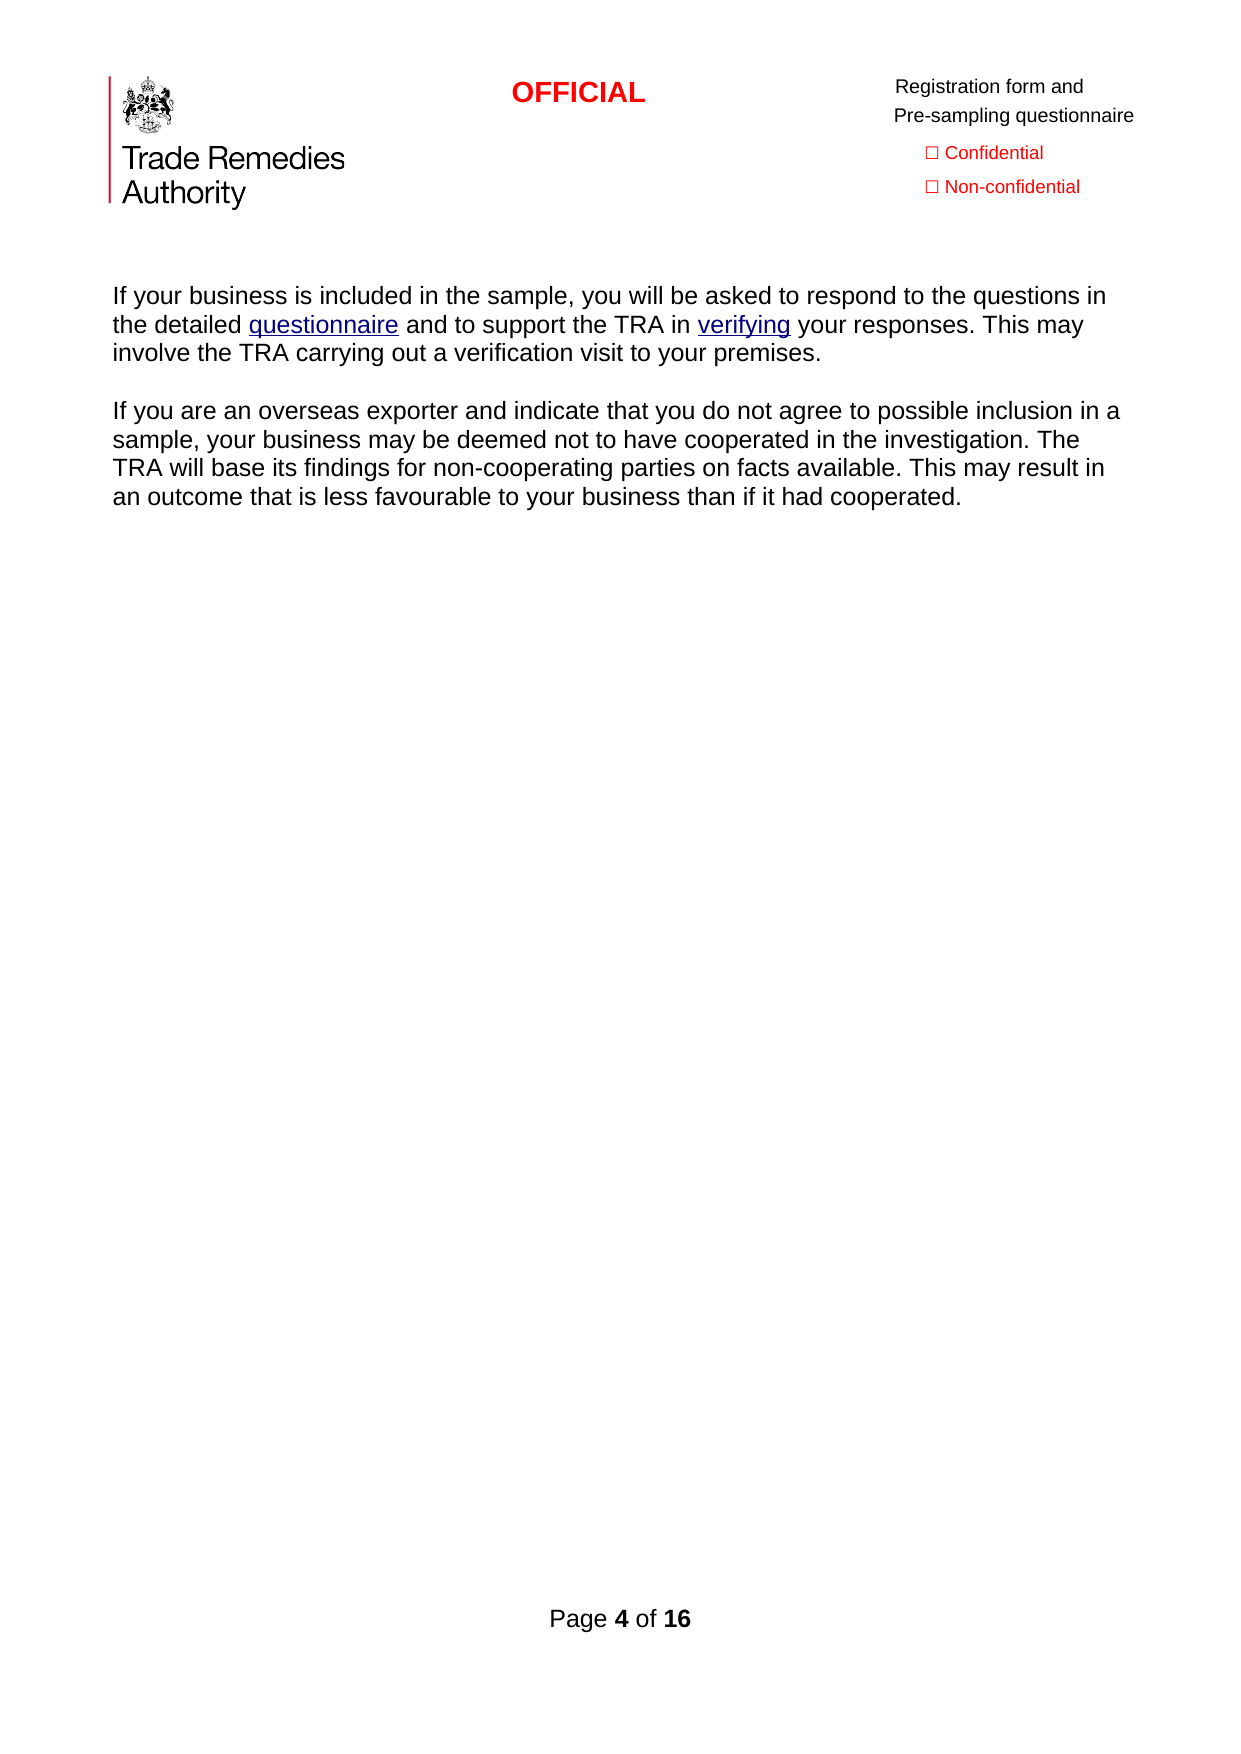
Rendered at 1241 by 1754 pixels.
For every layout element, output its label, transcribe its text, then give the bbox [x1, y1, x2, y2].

text If you are an overseas exporter and indicate that you do not agree to possible inclusion in a sample, your business may be deemed not to have cooperated in the investigation. The TRA will base its findings for non-cooperating parties on facts available. This may result in an outcome that is less favourable to your business than if it had cooperated. [112, 396, 1128, 511]
text If your business is included in the sample, you will be asked to respond to the questions in the detailed questionnaire and to support the TRA in verifying your responses. This may involve the TRA carrying out a verification visit to your premises. [112, 281, 1128, 367]
